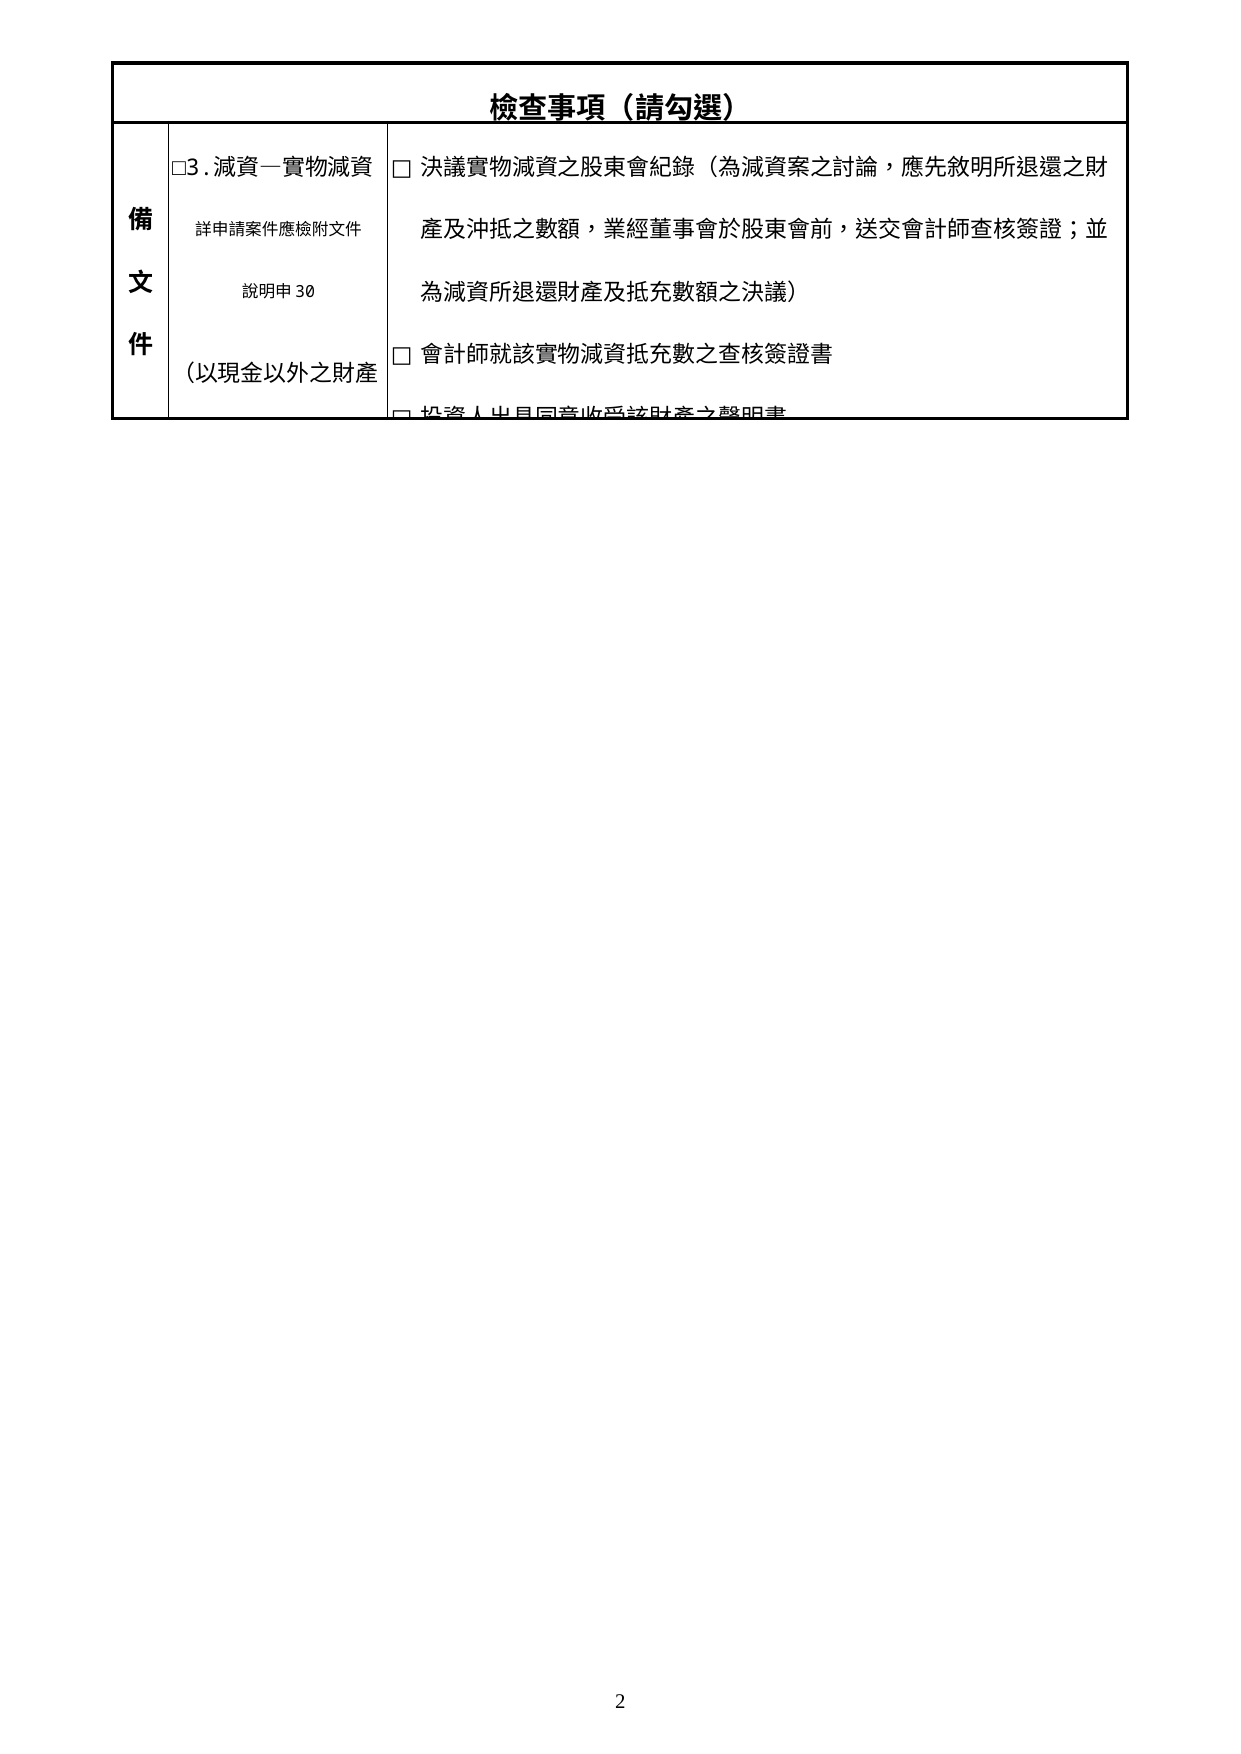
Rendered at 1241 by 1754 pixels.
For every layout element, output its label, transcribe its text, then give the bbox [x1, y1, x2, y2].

table_cell □3.減資—實物減資 詳申請案件應檢附文件 說明申30 （以現金以外之財產退還股款） [169, 124, 387, 417]
table_cell 備文件 [114, 124, 168, 417]
table_cell 決議實物減資之股東會紀錄（為減資案之討論，應先敘明所退還之財產及沖抵之數額，業經董事會於股東會前，送交會計師查核簽證；並為減資所退還財產及抵充數額之決議） 會計師就該實物減資抵充數之查核簽證書 投資人出具同意收受該財產之聲明書 註：以所持有國內公司股份或出資額作為退回股東股本之對價者，應填2份申請書，一為申請減少投資原有事業（即本申請書）；另一為申請投資所退回之另一國內公司（僑外A【初次】或僑外B【增加】申請書） [388, 124, 1126, 417]
table_header 檢查事項（請勾選） [114, 65, 1126, 121]
